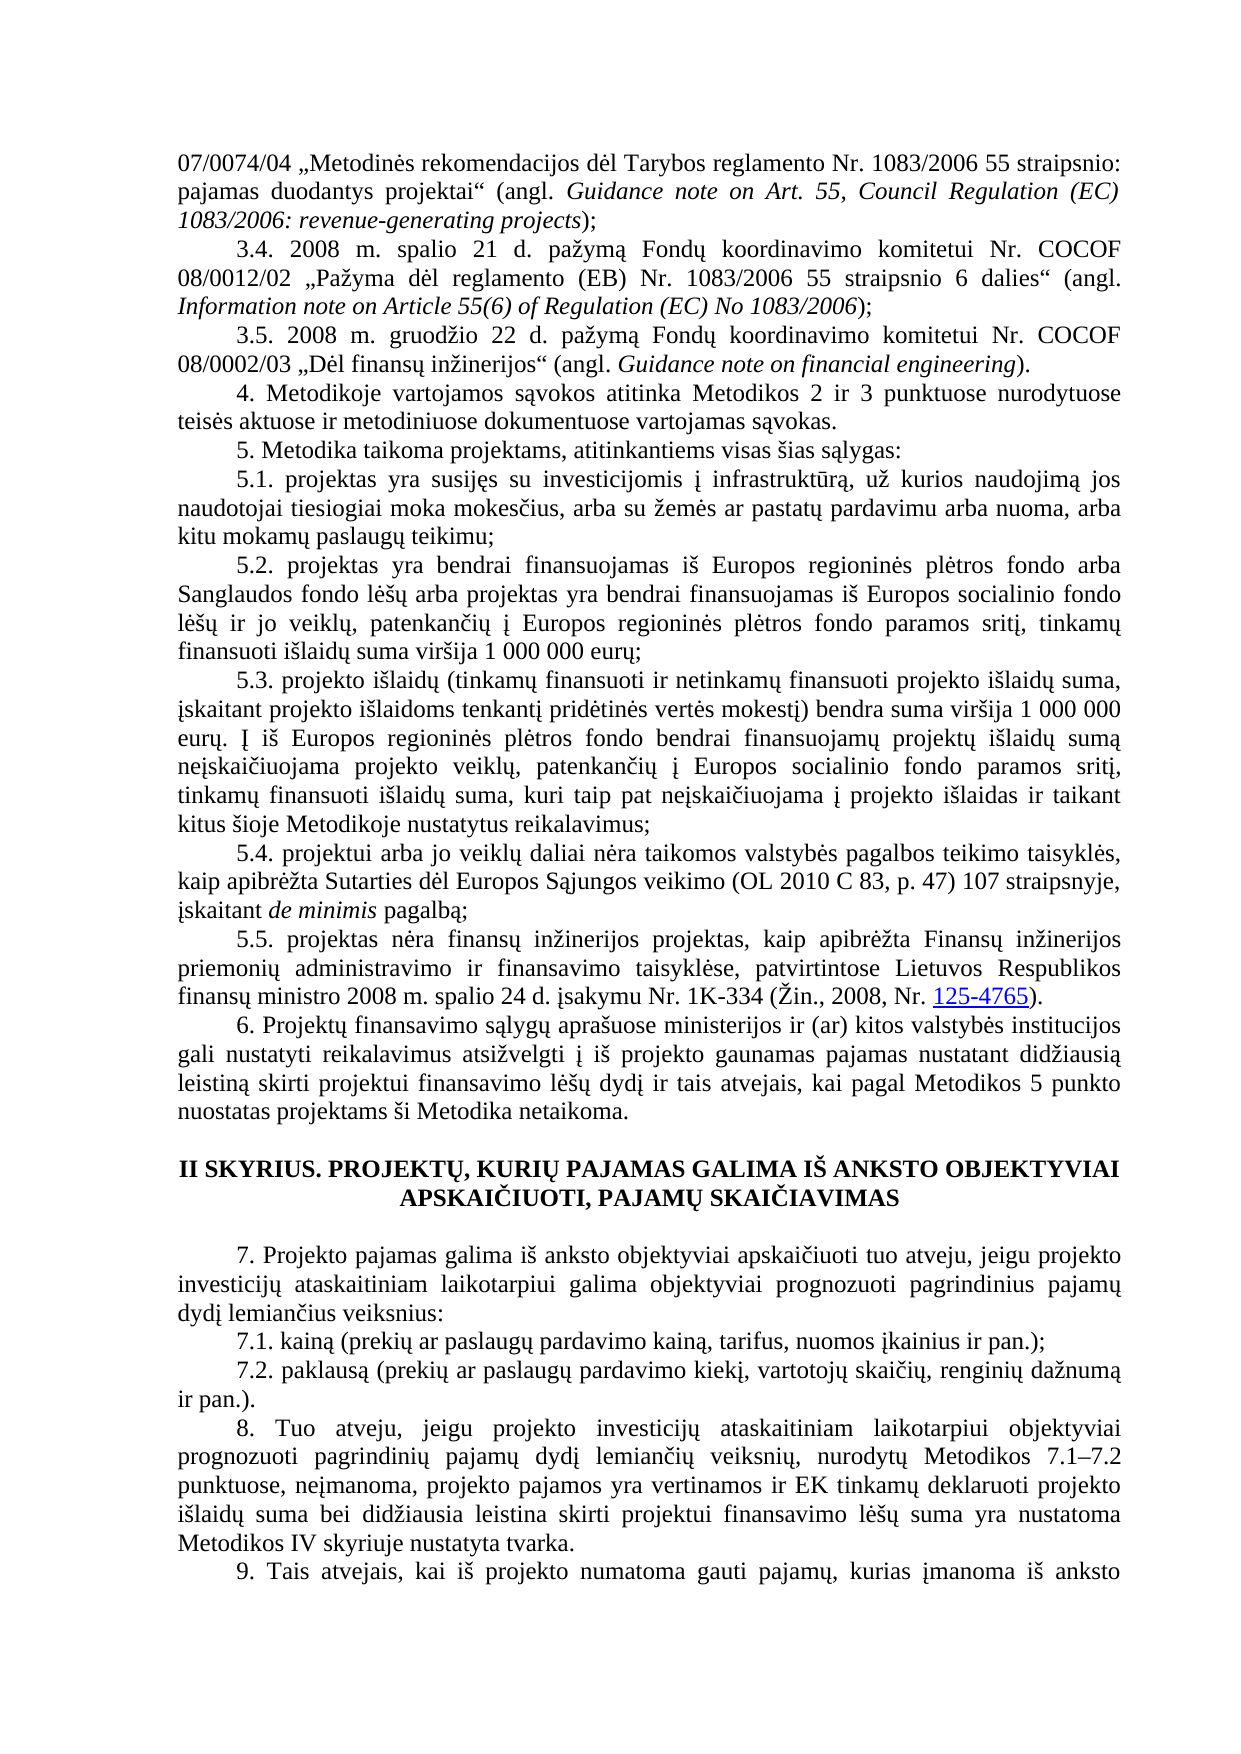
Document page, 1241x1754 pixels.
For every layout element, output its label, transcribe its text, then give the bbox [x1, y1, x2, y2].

text 5.2. projektas yra bendrai finansuojamas iš Europos regioninės plėtros fondo arba Sanglaudos fondo lėšų arba projektas yra bendrai finansuojamas iš Europos socialinio fondo lėšų ir jo veiklų, patenkančių į Europos regioninės plėtros fondo paramos sritį, tinkamų finansuoti išlaidų suma viršija 1 000 000 eurų; [177, 550, 1122, 665]
text 9. Tais atvejais, kai iš projekto numatoma gauti pajamų, kurias įmanoma iš anksto [177, 1556, 1122, 1585]
text 4. Metodikoje vartojamos sąvokos atitinka Metodikos 2 ir 3 punktuose nurodytuose teisės aktuose ir metodiniuose dokumentuose vartojamas sąvokas. [177, 378, 1122, 435]
text 3.4. 2008 m. spalio 21 d. pažymą Fondų koordinavimo komitetui Nr. COCOF 08/0012/02 „Pažyma dėl reglamento (EB) Nr. 1083/2006 55 straipsnio 6 dalies“ (angl. Information note on Article 55(6) of Regulation (EC) No 1083/2006); [177, 234, 1122, 320]
text 5.4. projektui arba jo veiklų daliai nėra taikomos valstybės pagalbos teikimo taisyklės, kaip apibrėžta Sutarties dėl Europos Sąjungos veikimo (OL 2010 C 83, p. 47) 107 straipsnyje, įskaitant de minimis pagalbą; [177, 838, 1122, 924]
text 07/0074/04 „Metodinės rekomendacijos dėl Tarybos reglamento Nr. 1083/2006 55 straipsnio: pajamas duodantys projektai“ (angl. Guidance note on Art. 55, Council Regulation (EC) 1083/2006: revenue-generating projects); [177, 148, 1122, 234]
text 7.2. paklausą (prekių ar paslaugų pardavimo kiekį, vartotojų skaičių, renginių dažnumą ir pan.). [177, 1355, 1122, 1413]
text 8. Tuo atveju, jeigu projekto investicijų ataskaitiniam laikotarpiui objektyviai prognozuoti pagrindinių pajamų dydį lemiančių veiksnių, nurodytų Metodikos 7.1–7.2 punktuose, neįmanoma, projekto pajamos yra vertinamos ir EK tinkamų deklaruoti projekto išlaidų suma bei didžiausia leistina skirti projektui finansavimo lėšų suma yra nustatoma Metodikos IV skyriuje nustatyta tvarka. [177, 1413, 1122, 1556]
text 5.5. projektas nėra finansų inžinerijos projektas, kaip apibrėžta Finansų inžinerijos priemonių administravimo ir finansavimo taisyklėse, patvirtintose Lietuvos Respublikos finansų ministro 2008 m. spalio 24 d. įsakymu Nr. 1K-334 (Žin., 2008, Nr. 125-4765). [177, 924, 1122, 1010]
text 5. Metodika taikoma projektams, atitinkantiems visas šias sąlygas: [177, 435, 1122, 464]
text 7. Projekto pajamas galima iš anksto objektyviai apskaičiuoti tuo atveju, jeigu projekto investicijų ataskaitiniam laikotarpiui galima objektyviai prognozuoti pagrindinius pajamų dydį lemiančius veiksnius: [177, 1240, 1122, 1326]
text 7.1. kainą (prekių ar paslaugų pardavimo kainą, tarifus, nuomos įkainius ir pan.); [177, 1326, 1122, 1355]
text 6. Projektų finansavimo sąlygų aprašuose ministerijos ir (ar) kitos valstybės institucijos gali nustatyti reikalavimus atsižvelgti į iš projekto gaunamas pajamas nustatant didžiausią leistiną skirti projektui finansavimo lėšų dydį ir tais atvejais, kai pagal Metodikos 5 punkto nuostatas projektams ši Metodika netaikoma. [177, 1010, 1122, 1125]
text 5.3. projekto išlaidų (tinkamų finansuoti ir netinkamų finansuoti projekto išlaidų suma, įskaitant projekto išlaidoms tenkantį pridėtinės vertės mokestį) bendra suma viršija 1 000 000 eurų. Į iš Europos regioninės plėtros fondo bendrai finansuojamų projektų išlaidų sumą neįskaičiuojama projekto veiklų, patenkančių į Europos socialinio fondo paramos sritį, tinkamų finansuoti išlaidų suma, kuri taip pat neįskaičiuojama į projekto išlaidas ir taikant kitus šioje Metodikoje nustatytus reikalavimus; [177, 665, 1122, 838]
text 3.5. 2008 m. gruodžio 22 d. pažymą Fondų koordinavimo komitetui Nr. COCOF 08/0002/03 „Dėl finansų inžinerijos“ (angl. Guidance note on financial engineering). [177, 320, 1122, 378]
text 5.1. projektas yra susijęs su investicijomis į infrastruktūrą, už kurios naudojimą jos naudotojai tiesiogiai moka mokesčius, arba su žemės ar pastatų pardavimu arba nuoma, arba kitu mokamų paslaugų teikimu; [177, 464, 1122, 550]
text II SKYRIUS. PROJEKTŲ, KURIŲ PAJAMAS GALIMA IŠ ANKSTO OBJEKTYVIAI APSKAIČIUOTI, PAJAMŲ SKAIČIAVIMAS [177, 1154, 1122, 1211]
